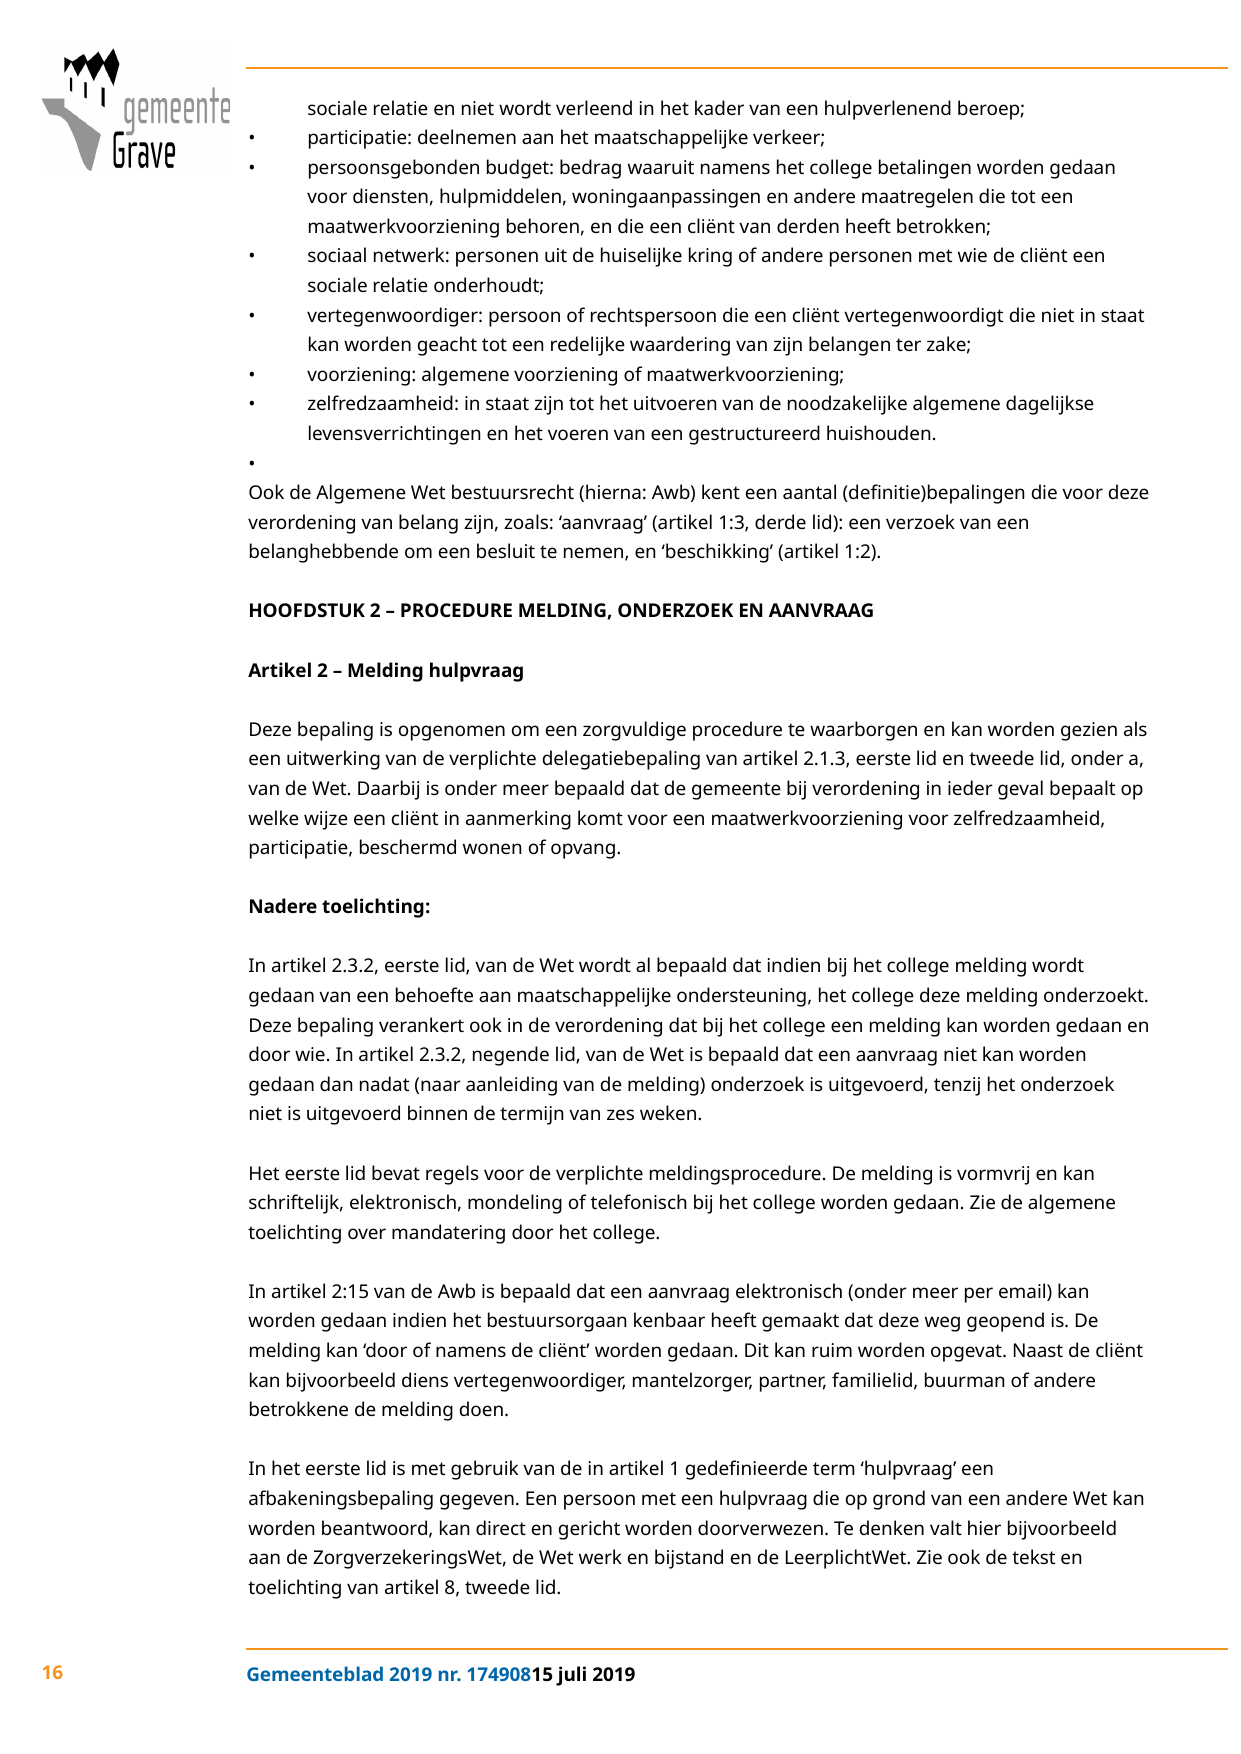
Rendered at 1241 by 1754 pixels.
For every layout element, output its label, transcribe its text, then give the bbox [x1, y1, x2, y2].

list vertegenwoordiger: persoon of rechtspersoon die een cliënt vertegenwoordigt die niet in staat kan worden geacht tot een redelijke waardering van zijn belangen ter zake; [248, 302, 1152, 357]
text In artikel 2.3.2, eerste lid, van de Wet wordt al bepaald dat indien bij het college melding wordt gedaan van een behoefte aan maatschappelijke ondersteuning, het college deze melding onderzoekt. Deze bepaling verankert ook in de verordening dat bij het college een melding kan worden gedaan en door wie. In artikel 2.3.2, negende lid, van de Wet is bepaald dat een aanvraag niet kan worden gedaan dan nadat (naar aanleiding van de melding) onderzoek is uitgevoerd, tenzij het onderzoek niet is uitgevoerd binnen de termijn van zes weken. [248, 953, 1152, 1126]
text In het eerste lid is met gebruik van de in artikel 1 gedefinieerde term ‘hulpvraag’ een afbakeningsbepaling gegeven. Een persoon met een hulpvraag die op grond van een andere Wet kan worden beantwoord, kan direct en gericht worden doorverwezen. Te denken valt hier bijvoorbeeld aan de ZorgverzekeringsWet, de Wet werk en bijstand en de LeerplichtWet. Zie ook de tekst en toelichting van artikel 8, tweede lid. [248, 1456, 1152, 1600]
text Het eerste lid bevat regels voor de verplichte meldingsprocedure. De melding is vormvrij en kan schriftelijk, elektronisch, mondeling of telefonisch bij het college worden gedaan. Zie de algemene toelichting over mandatering door het college. [248, 1160, 1152, 1245]
list participatie: deelnemen aan het maatschappelijke verkeer; [248, 124, 1152, 150]
list sociale relatie en niet wordt verleend in het kader van een hulpverlenend beroep; [248, 95, 1152, 121]
list sociaal netwerk: personen uit de huiselijke kring of andere personen met wie de cliёnt een sociale relatie onderhoudt; [248, 243, 1152, 298]
list persoonsgebonden budget: bedrag waaruit namens het college betalingen worden gedaan voor diensten, hulpmiddelen, woningaanpassingen en andere maatregelen die tot een maatwerkvoorziening behoren, en die een cliënt van derden heeft betrokken; [248, 154, 1152, 239]
text In artikel 2:15 van de Awb is bepaald dat een aanvraag elektronisch (onder meer per email) kan worden gedaan indien het bestuursorgaan kenbaar heeft gemaakt dat deze weg geopend is. De melding kan ‘door of namens de cliënt’ worden gedaan. Dit kan ruim worden opgevat. Naast de cliënt kan bijvoorbeeld diens vertegenwoordiger, mantelzorger, partner, familielid, buurman of andere betrokkene de melding doen. [248, 1278, 1152, 1422]
text Nadere toelichting: [248, 893, 1152, 919]
list zelfredzaamheid: in staat zijn tot het uitvoeren van de noodzakelijke algemene dagelijkse levensverrichtingen en het voeren van een gestructureerd huishouden. [248, 391, 1152, 446]
list voorziening: algemene voorziening of maatwerkvoorziening; [248, 361, 1152, 387]
text Artikel 2 – Melding hulpvraag [248, 657, 1152, 683]
picture [41, 47, 231, 172]
text HOOFDSTUK 2 – PROCEDURE MELDING, ONDERZOEK EN AANVRAAG [248, 598, 1152, 623]
text Deze bepaling is opgenomen om een zorgvuldige procedure te waarborgen en kan worden gezien als een uitwerking van de verplichte delegatiebepaling van artikel 2.1.3, eerste lid en tweede lid, onder a, van de Wet. Daarbij is onder meer bepaald dat de gemeente bij verordening in ieder geval bepaalt op welke wijze een cliënt in aanmerking komt voor een maatwerkvoorziening voor zelfredzaamheid, participatie, beschermd wonen of opvang. [248, 716, 1152, 860]
text Ook de Algemene Wet bestuursrecht (hierna: Awb) kent een aantal (definitie)bepalingen die voor deze verordening van belang zijn, zoals: ‘aanvraag’ (artikel 1:3, derde lid): een verzoek van een belanghebbende om een besluit te nemen, en ‘beschikking’ (artikel 1:2). [248, 479, 1152, 564]
